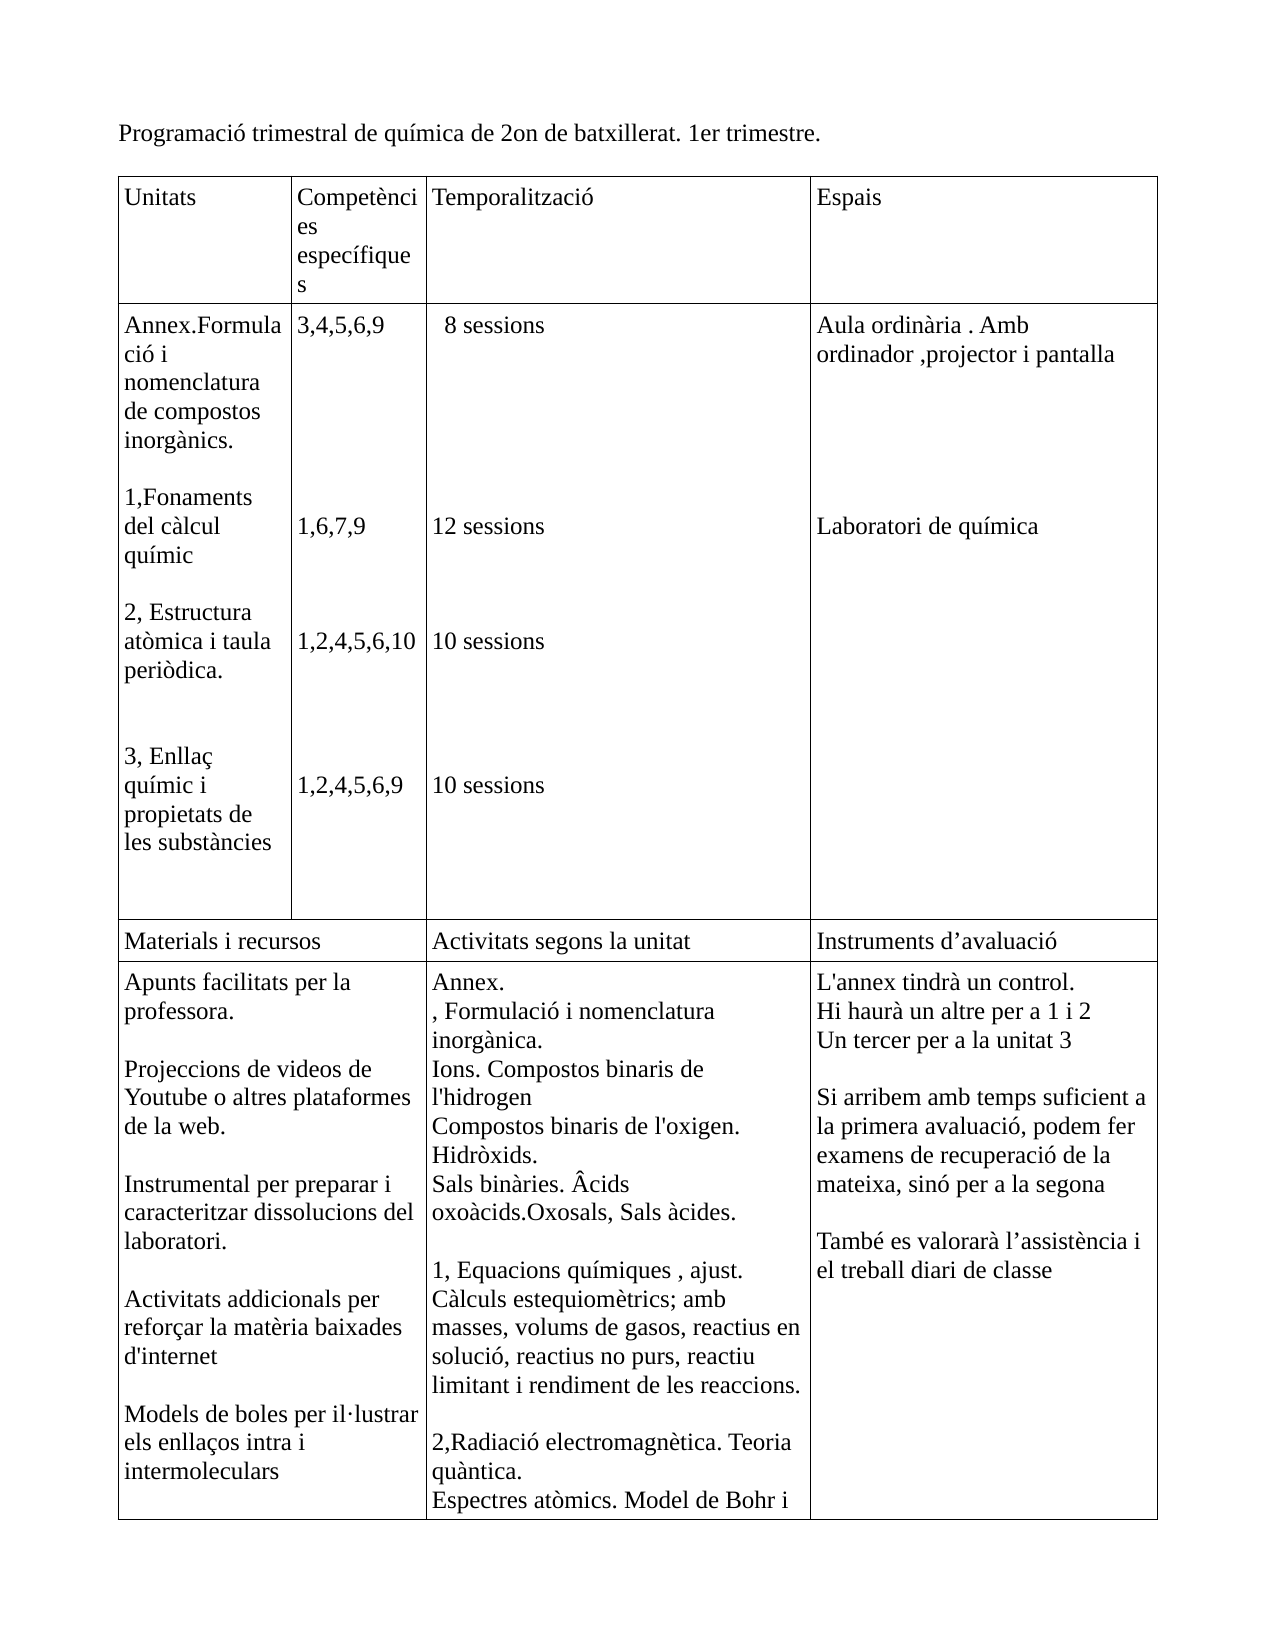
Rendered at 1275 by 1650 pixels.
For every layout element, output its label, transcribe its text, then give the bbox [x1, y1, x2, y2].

table_cell L'annex tindrà un control. Hi haurà un altre per a 1 i 2 Un tercer per a la unitat 3 Si arribem amb temps suficient a la primera avaluació, podem fer examens de recuperació de la mateixa, sinó per a la segona També es valorarà l’assistència i el treball diari de classe [811, 962, 1157, 1519]
table_header Competències específiques [292, 177, 426, 303]
table_cell Instruments d’avaluació [811, 920, 1157, 961]
table_cell Activitats segons la unitat [427, 920, 810, 961]
table_cell 8 sessions 12 sessions 10 sessions 10 sessions [427, 304, 810, 919]
table_header Temporalització [427, 177, 810, 303]
table_header Unitats [119, 177, 291, 303]
table_cell Apunts facilitats per la professora. Projeccions de videos de Youtube o altres plataformes de la web. Instrumental per preparar i caracteritzar dissolucions del laboratori. Activitats addicionals per reforçar la matèria baixades d'internet Models de boles per il·lustrar els enllaços intra i intermoleculars [119, 962, 426, 1519]
table_cell Aula ordinària . Amb ordinador ,projector i pantalla Laboratori de química [811, 304, 1157, 919]
text Programació trimestral de química de 2on de batxillerat. 1er trimestre. [118, 118, 1157, 147]
table_cell Materials i recursos [119, 920, 426, 961]
table_cell Annex.Formulació i nomenclatura de compostos inorgànics. 1,Fonaments del càlcul químic 2, Estructura atòmica i taula periòdica. 3, Enllaç químic i propietats de les substàncies [119, 304, 291, 919]
table_header Espais [811, 177, 1157, 303]
table_cell Annex. , Formulació i nomenclatura inorgànica. Ions. Compostos binaris de l'hidrogen Compostos binaris de l'oxigen. Hidròxids. Sals binàries. Âcids oxoàcids.Oxosals, Sals àcides. 1, Equacions químiques , ajust. Càlculs estequiomètrics; amb masses, volums de gasos, reactius en solució, reactius no purs, reactiu limitant i rendiment de les reaccions. 2,Radiació electromagnètica. Teoria quàntica. Espectres atòmics. Model de Bohr i [427, 962, 810, 1519]
table_cell 3,4,5,6,9 1,6,7,9 1,2,4,5,6,10 1,2,4,5,6,9 [292, 304, 426, 919]
